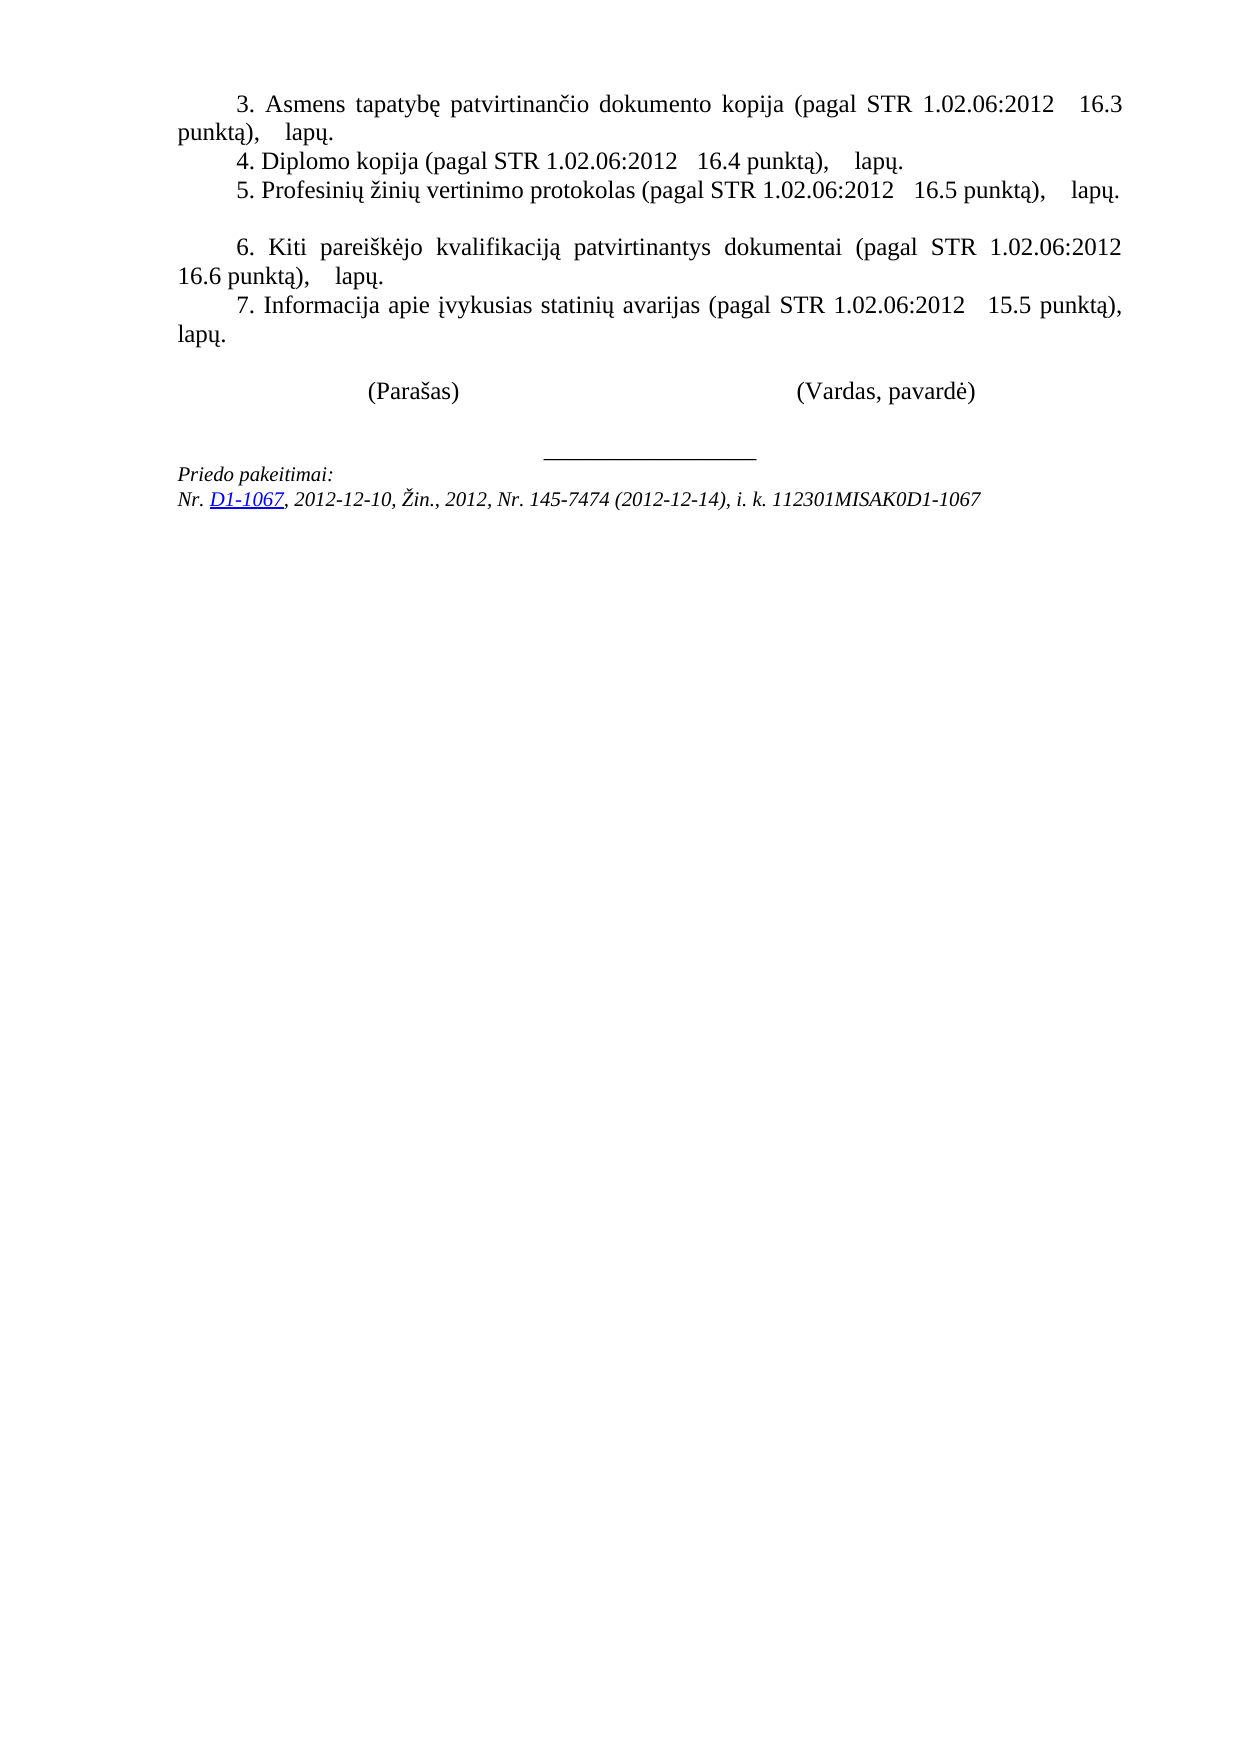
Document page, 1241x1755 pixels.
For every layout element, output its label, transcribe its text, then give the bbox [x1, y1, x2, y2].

table_header (Parašas) [177, 376, 650, 405]
table_header (Vardas, pavardė) [650, 376, 1122, 405]
text 7. Informacija apie įvykusias statinių avarijas (pagal STR 1.02.06:2012 15.5 punktą), lapų. [177, 290, 1122, 347]
text 6. Kiti pareiškėjo kvalifikaciją patvirtinantys dokumentai (pagal STR 1.02.06:2012 16.6 punktą), lapų. [177, 232, 1122, 290]
text Priedo pakeitimai: [177, 462, 1122, 486]
text 5. Profesinių žinių vertinimo protokolas (pagal STR 1.02.06:2012 16.5 punktą), lapų. [177, 175, 1122, 204]
text 3. Asmens tapatybę patvirtinančio dokumento kopija (pagal STR 1.02.06:2012 16.3 punktą), lapų. [177, 89, 1122, 146]
text _________________ [177, 434, 1122, 462]
text Nr. D1-1067, 2012-12-10, Žin., 2012, Nr. 145-7474 (2012-12-14), i. k. 112301MISAK0D1-1067 [177, 486, 1122, 511]
text 4. Diplomo kopija (pagal STR 1.02.06:2012 16.4 punktą), lapų. [177, 146, 1122, 175]
